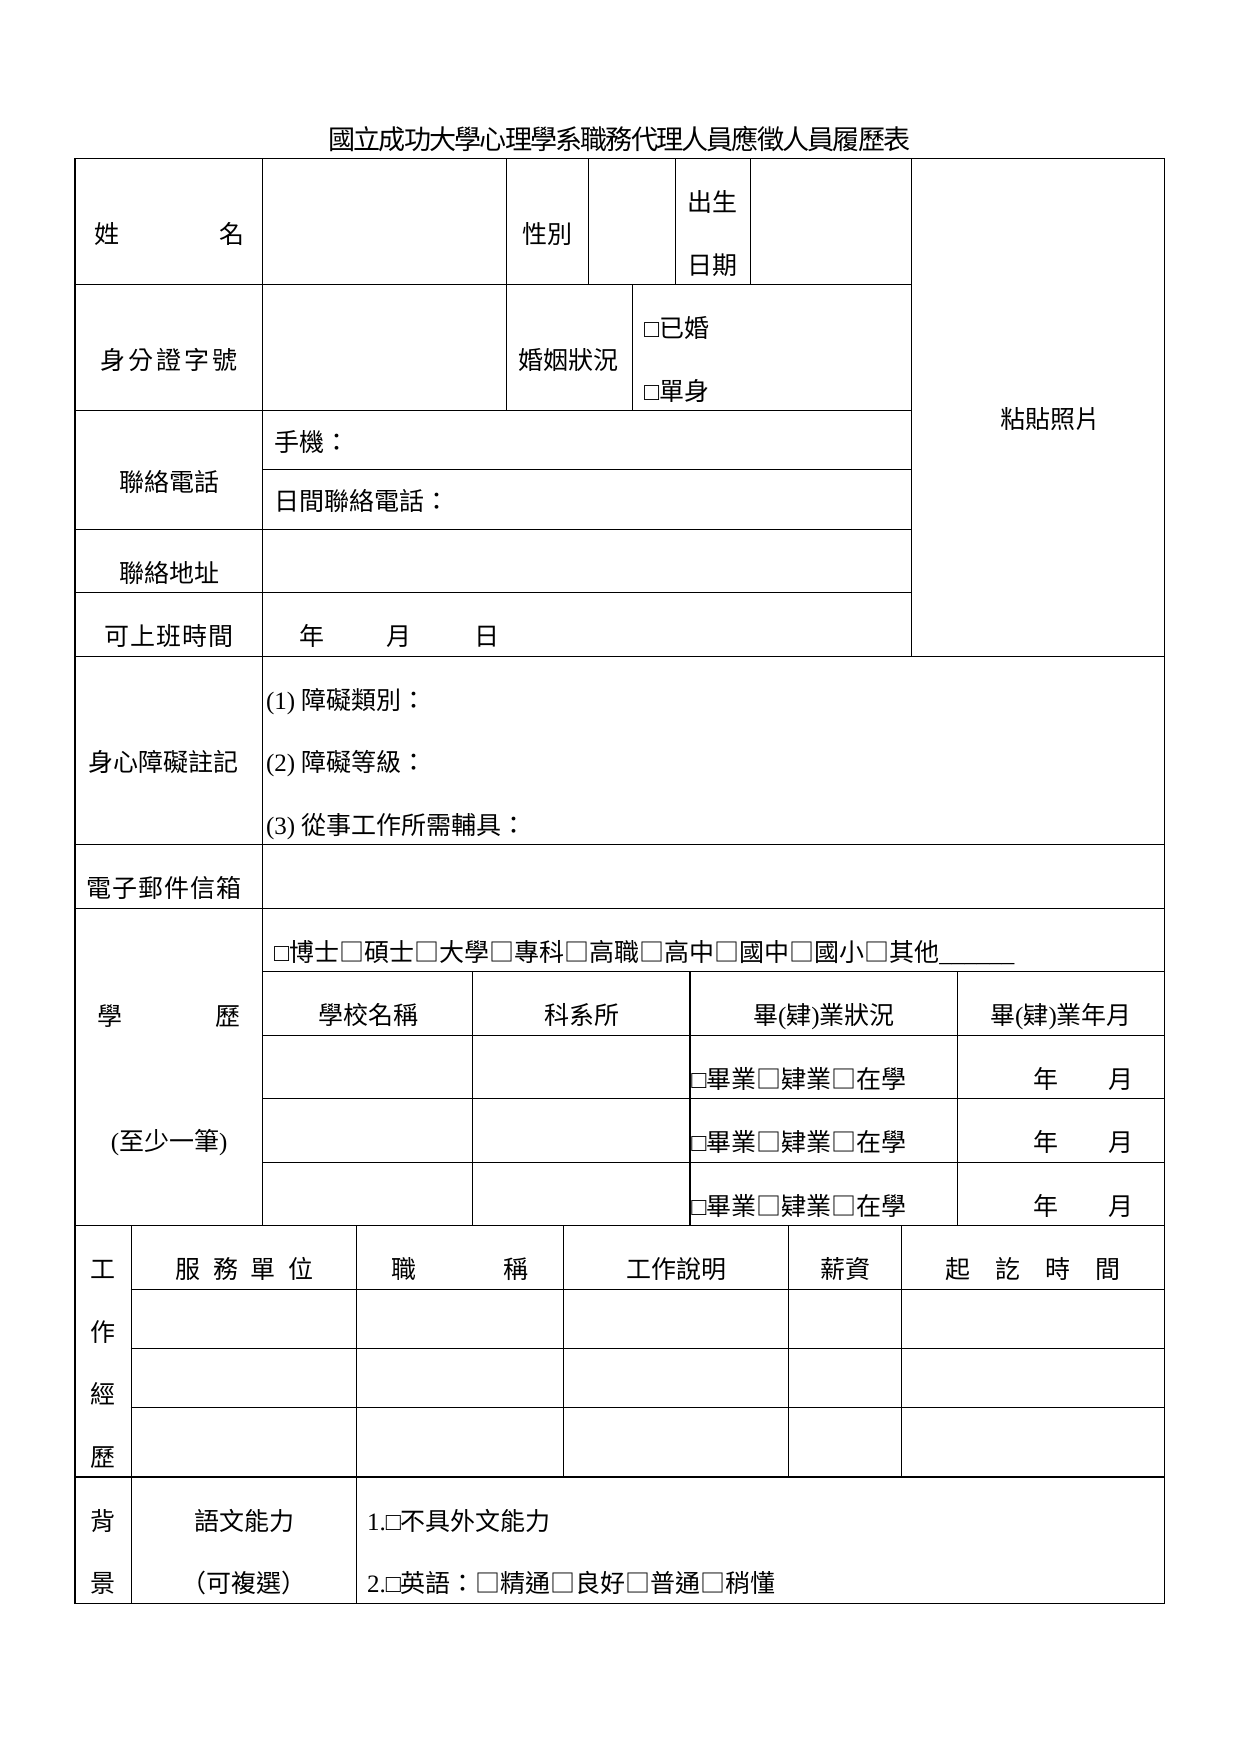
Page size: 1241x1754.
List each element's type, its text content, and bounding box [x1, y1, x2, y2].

table_cell 年 月 [958, 1099, 1164, 1162]
table_header 性別 [507, 159, 588, 284]
table_cell [902, 1290, 1164, 1348]
table_cell 年 月 [958, 1163, 1164, 1225]
table_cell 科系所 [473, 972, 689, 1035]
table_cell 語文能力 （可複選） [132, 1478, 356, 1602]
table_cell [789, 1349, 901, 1407]
table_header [263, 159, 506, 284]
table_cell 學 歷 (至少一筆) [76, 909, 262, 1225]
text 國立成功大學心理學系職務代理人員應徵人員履歷表 [75, 96, 1165, 158]
table_cell [902, 1349, 1164, 1407]
table_cell [263, 530, 911, 592]
table_cell [473, 1163, 689, 1225]
table_cell 手機： [263, 411, 911, 469]
table_cell □畢業□肄業□在學 [691, 1036, 957, 1098]
table_header [751, 159, 911, 284]
table_cell [564, 1349, 788, 1407]
table_cell [357, 1290, 563, 1348]
table_cell [564, 1408, 788, 1476]
table_cell 婚姻狀況 [507, 285, 632, 410]
table_cell [789, 1290, 901, 1348]
table_cell 年 月 日 [263, 593, 911, 656]
table_cell [902, 1408, 1164, 1476]
table_header 出生 日期 [676, 159, 750, 284]
table_cell [357, 1349, 563, 1407]
table_cell 1.□不具外文能力 2.□英語：□精通□良好□普通□稍懂 [357, 1478, 1164, 1602]
table_cell [132, 1408, 356, 1476]
table_cell 背景 [76, 1478, 131, 1602]
table_cell [263, 845, 1164, 908]
table_cell 工作說明 [564, 1226, 788, 1289]
table_cell 身心障礙註記 [76, 657, 262, 844]
table_cell 職 稱 [357, 1226, 563, 1289]
table_cell 日間聯絡電話： [263, 470, 911, 528]
table_cell [357, 1408, 563, 1476]
table_cell □已婚 □單身 [633, 285, 911, 410]
table_cell 畢(肄)業年月 [958, 972, 1164, 1035]
table_cell 服 務 單 位 [132, 1226, 356, 1289]
table_cell □博士□碩士□大學□專科□高職□高中□國中□國小□其他______ [263, 909, 1164, 971]
table_header 姓 名 [76, 159, 262, 284]
table_cell [263, 285, 506, 410]
table_cell □畢業□肄業□在學 [691, 1099, 957, 1162]
table_cell [263, 1163, 472, 1225]
table_cell [789, 1408, 901, 1476]
table_cell 工作經 歷 [76, 1226, 131, 1476]
table_cell □畢業□肄業□在學 [691, 1163, 957, 1225]
table_header 粘貼照片 [912, 159, 1164, 656]
table_cell 電子郵件信箱 [76, 845, 262, 908]
table_cell 學校名稱 [263, 972, 472, 1035]
table_header [589, 159, 675, 284]
table_cell [132, 1349, 356, 1407]
table_cell 薪資 [789, 1226, 901, 1289]
table_cell [564, 1290, 788, 1348]
table_cell [263, 1036, 472, 1098]
table_cell 聯絡電話 [76, 411, 262, 528]
table_cell (1) 障礙類別： (2) 障礙等級： (3) 從事工作所需輔具： [263, 657, 1164, 844]
table_cell [473, 1036, 689, 1098]
table_cell 年 月 [958, 1036, 1164, 1098]
table_cell 畢(肄)業狀況 [691, 972, 957, 1035]
table_cell [263, 1099, 472, 1162]
table_cell 聯絡地址 [76, 530, 262, 592]
table_cell 可上班時間 [76, 593, 262, 656]
table_cell 起 訖 時 間 [902, 1226, 1164, 1289]
table_cell [473, 1099, 689, 1162]
table_cell [132, 1290, 356, 1348]
table_cell 身分證字號 [76, 285, 262, 410]
